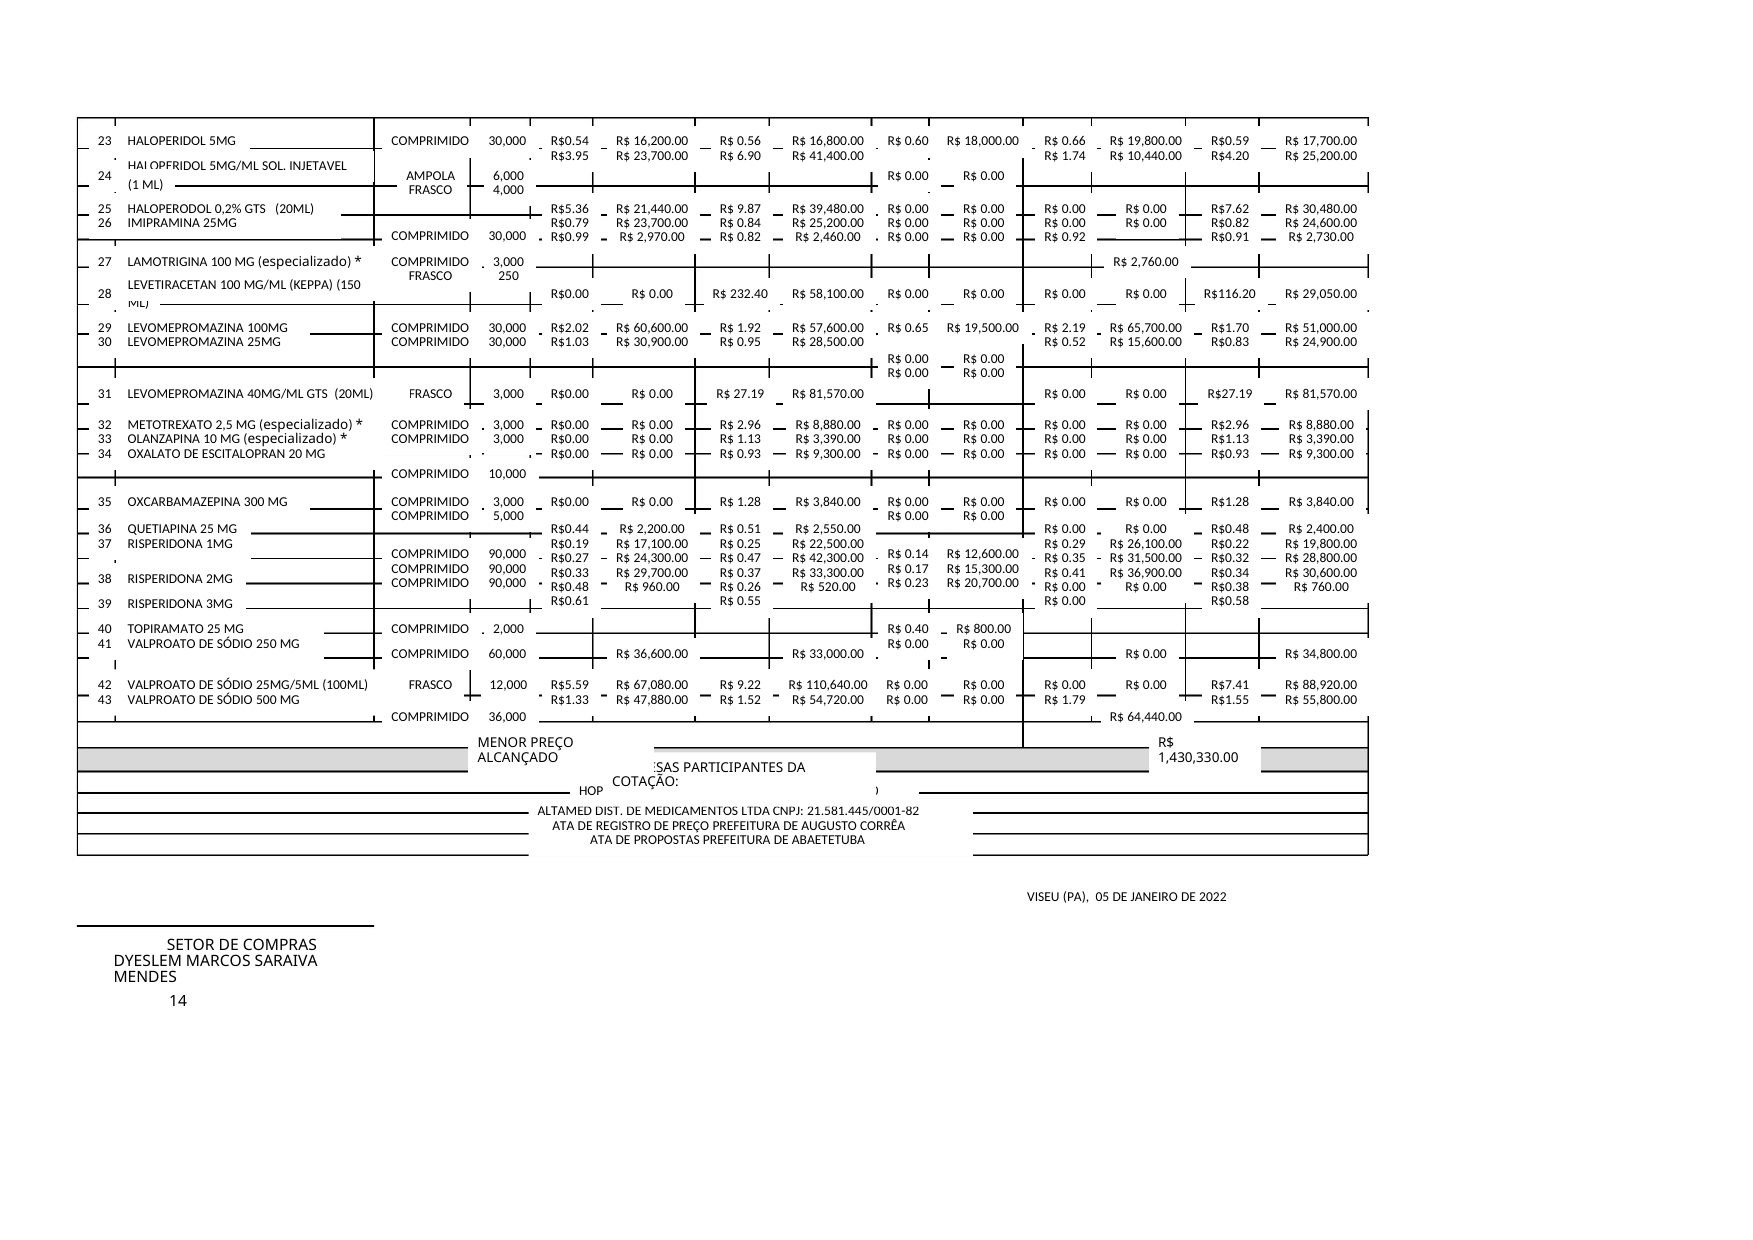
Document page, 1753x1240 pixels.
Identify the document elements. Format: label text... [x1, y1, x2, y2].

text R$ 0.00 [1044, 447, 1089, 461]
text R$ 23,700.00 [616, 216, 692, 230]
text R$ 0.00 [887, 494, 932, 509]
text R$ 1.13 [719, 432, 764, 447]
text R$ 24,900.00 [1285, 335, 1361, 349]
text CPF: 019.105.642-14 [169, 995, 305, 1010]
text 250 [498, 269, 527, 283]
text R$ 0.00 [631, 432, 676, 447]
text R$0.27 [551, 551, 592, 566]
text R$ 0.00 [1044, 387, 1089, 401]
text R$ 42,300.00 [792, 551, 867, 566]
text R$0.00 [551, 447, 592, 461]
text COMPRIMIDO 90,000 [391, 576, 530, 591]
text ATA DE PROPOSTAS PREFEITURA DE ABAETETUBA [590, 833, 964, 847]
text R$ 3,390.00 [1288, 432, 1357, 447]
text R$ 24,300.00 [616, 551, 692, 566]
text R$ 0.26 [719, 580, 764, 594]
text R$ 0.00 [963, 447, 1007, 461]
text R$3.95 [551, 149, 592, 163]
text 4,000 [493, 183, 527, 197]
text R$ 0.00 [631, 447, 676, 461]
text SETOR DE COMPRAS [167, 938, 374, 954]
text R$ 0.00 [963, 432, 1007, 447]
text R$ 34,800.00 [1285, 647, 1361, 661]
text R$0.99 [551, 230, 592, 245]
text R$ 110,640.00 R$ 0.00 [788, 678, 933, 693]
text R$ 9.22 [719, 678, 764, 693]
text R$ 81,570.00 [1285, 387, 1361, 401]
text R$ 0.82 [719, 230, 764, 245]
text R$ 0.00 [887, 202, 932, 216]
text R$ 0.56 [719, 134, 764, 149]
text R$ 21,440.00 [616, 202, 692, 216]
text 37 RISPERIDONA 1MG [98, 537, 242, 551]
text R$ 9,300.00 [1288, 447, 1357, 461]
text R$0.00 [551, 494, 592, 509]
text R$0.22 [1211, 537, 1252, 551]
text R$ 0.00 [963, 509, 1007, 523]
text 36 QUETIAPINA 25 MG [98, 522, 242, 537]
text R$ 16,200.00 [616, 134, 692, 149]
text R$ 88,920.00 [1285, 678, 1361, 693]
text 27 LAMOTRIGINA 100 MG (especializado) * [98, 254, 375, 269]
text R$ 0.00 [887, 287, 932, 301]
text R$ 0.00 [887, 352, 932, 366]
text R$ 2,400.00 [1288, 522, 1361, 537]
text R$ 760.00 [1293, 580, 1361, 594]
text 3,000 [493, 418, 527, 432]
picture [76, 925, 375, 929]
text R$ 800.00 [956, 622, 1014, 637]
text R$116.20 [1204, 287, 1259, 301]
text R$ 0.00 [1125, 418, 1170, 432]
text R$ 28,800.00 [1285, 551, 1361, 566]
text R$ 960.00 [624, 580, 692, 594]
text R$ 0.00 [963, 418, 1007, 432]
text R$ 3,840.00 [1288, 494, 1357, 509]
text R$0.00 [551, 432, 592, 447]
text R$ 26,100.00 [1109, 537, 1185, 551]
text R$ 1.52 [719, 693, 764, 707]
text R$ 520.00 [800, 580, 867, 594]
text R$ 0.66 [1044, 134, 1089, 149]
text 35 OXCARBAMAZEPINA 300 MG [98, 494, 301, 509]
text 29 LEVOMEPROMAZINA 100MG [98, 321, 301, 335]
text R$ 0.00 [963, 216, 1007, 230]
text R$ 33,300.00 [792, 566, 867, 580]
text R$ 39,480.00 [792, 202, 867, 216]
text R$ 0.00 [963, 169, 1007, 183]
text R$ 0.00 [1125, 580, 1185, 594]
text R$ 0.14 R$ 12,600.00 [887, 547, 1023, 562]
text R$ 0.00 [1125, 494, 1170, 509]
text R$ 30,480.00 [1285, 202, 1361, 216]
text R$0.58 [1211, 594, 1252, 609]
text R$ 1.92 [719, 321, 764, 335]
text 3,000 [493, 387, 527, 401]
text R$ 41,400.00 [792, 149, 867, 163]
text R$ 22,500.00 [792, 537, 867, 551]
text 43 VALPROATO DE SÓDIO 500 MG [98, 693, 395, 707]
text COMPRIMIDO 60,000 [391, 647, 530, 661]
text R$ 54,720.00 R$ 0.00 [792, 693, 933, 707]
text R$ 0.00 [1125, 678, 1170, 693]
text R$0.19 [551, 537, 592, 551]
text LEVETIRACETAN 100 MG/ML (KEPPA) (150 [128, 278, 382, 292]
text 31 LEVOMEPROMAZINA 40MG/ML GTS (20ML) [98, 387, 401, 401]
text FRASCO [408, 269, 473, 283]
text COMPRIMIDO [391, 509, 473, 523]
text R$ 0.00 [631, 287, 676, 301]
text R$1.13 [1211, 432, 1252, 447]
text R$ 2,460.00 [795, 230, 867, 245]
text R$ 0.00 [1044, 678, 1089, 693]
text R$ 0.25 [719, 537, 764, 551]
text COMPRIMIDO 90,000 [391, 562, 530, 576]
text R$ 0.29 [1044, 537, 1089, 551]
text R$ 0.00 [887, 418, 932, 432]
text R$ 64,440.00 [1109, 710, 1185, 724]
text R$ 31,500.00 [1109, 551, 1185, 566]
text R$ 0.00 [1125, 216, 1170, 230]
text 3,000 [493, 254, 527, 269]
text R$1.03 [551, 335, 592, 349]
text R$ 19,800.00 [1109, 134, 1185, 149]
text R$ 24,600.00 [1285, 216, 1361, 230]
text R$ 9,300.00 [795, 447, 864, 461]
text R$ 232.40 [712, 287, 771, 301]
text R$27.19 [1207, 387, 1256, 401]
text R$ 0.00 [1125, 522, 1185, 537]
text R$ 0.37 [719, 566, 764, 580]
text R$ 0.00 [887, 169, 932, 183]
text R$ 0.00 [1125, 287, 1170, 301]
text R$ 0.00 [963, 366, 1007, 381]
text R$ 0.93 [719, 447, 764, 461]
text R$ 0.00 [963, 678, 1007, 693]
text R$ 1,430,330.00 [1158, 736, 1252, 765]
text R$ 1.79 [1044, 693, 1089, 707]
text R$ 36,600.00 [616, 647, 692, 661]
text VISEU (PA), 05 DE JANEIRO DE 2022 [1027, 890, 1241, 904]
text R$7.41 [1211, 678, 1252, 693]
text FRASCO [410, 387, 456, 401]
text COMPRIMIDO [391, 622, 473, 637]
text R$ 0.00 [1044, 287, 1089, 301]
text R$ 58,100.00 [792, 287, 867, 301]
text R$ 0.00 [1044, 418, 1089, 432]
text 23 HALOPERIDOL 5MG [98, 134, 241, 149]
text R$ 23,700.00 [616, 149, 692, 163]
text COMPRIMIDO 30,000 [391, 134, 530, 149]
text R$ 0.92 [1044, 230, 1089, 245]
text R$ 0.00 [1044, 580, 1089, 594]
text 25 HALOPERODOL 0,2% GTS (20ML) [98, 202, 332, 216]
text 28 [98, 287, 114, 301]
text R$ 2,970.00 [619, 230, 692, 245]
text 41 VALPROATO DE SÓDIO 250 MG [98, 637, 315, 651]
text R$1.55 [1211, 693, 1252, 707]
text R$ 25,200.00 [1285, 149, 1361, 163]
text R$ 0.00 [1044, 594, 1089, 609]
text R$ 2.96 [719, 418, 764, 432]
text R$ 0.51 [719, 522, 764, 537]
text COMPRIMIDO 30,000 [391, 321, 530, 335]
text R$ 0.17 R$ 15,300.00 [887, 562, 1023, 576]
text R$ 17,700.00 [1285, 134, 1361, 149]
text (1 ML) [128, 178, 166, 192]
text COMPRIMIDO [391, 432, 473, 447]
text R$ 0.00 [631, 418, 676, 432]
text R$ 0.00 [963, 287, 1007, 301]
text R$ 0.00 [963, 637, 1014, 651]
text R$0.38 [1211, 580, 1252, 594]
text COMPRIMIDO [391, 494, 473, 509]
text R$ 8,880.00 [795, 418, 864, 432]
text R$ 0.23 R$ 20,700.00 [887, 576, 1023, 591]
text R$ 8,880.00 [1288, 418, 1357, 432]
text COMPRIMIDO 36,000 [391, 710, 530, 724]
text R$0.00 [551, 418, 592, 432]
text R$ 0.00 [1044, 216, 1089, 230]
text R$ 0.00 [1125, 447, 1170, 461]
text ALTAMED DIST. DE MEDICAMENTOS LTDA CNPJ: 21.581.445/0001-82 [537, 804, 964, 818]
text R$ 0.00 [1125, 647, 1170, 661]
text R$ 0.00 [963, 202, 1007, 216]
text 26 IMIPRAMINA 25MG [98, 216, 332, 230]
text R$ 2,730.00 [1288, 230, 1361, 245]
text R$ 10,440.00 [1109, 149, 1185, 163]
text ML) [128, 301, 152, 311]
text R$ 19,800.00 [1285, 537, 1361, 551]
text MENOR PREÇO ALCANÇADO [477, 736, 646, 765]
text R$ 0.00 [887, 432, 932, 447]
text COMPRIMIDO 90,000 [391, 547, 530, 562]
text 34 OXALATO DE ESCITALOPRAN 20 MG [98, 447, 377, 461]
text R$ 2.19 [1044, 321, 1089, 335]
text 40 TOPIRAMATO 25 MG [98, 622, 315, 637]
text R$ 29,050.00 [1285, 287, 1361, 301]
text R$ 0.00 [631, 387, 676, 401]
text R$ 0.00 [1044, 494, 1089, 509]
text R$ 0.00 [887, 509, 932, 523]
text R$ 0.00 [887, 637, 932, 651]
text R$ 30,900.00 [616, 335, 692, 349]
text R$7.62 [1211, 202, 1252, 216]
text FRASCO [408, 183, 458, 197]
text R$ 0.47 [719, 551, 764, 566]
text R$0.91 [1211, 230, 1252, 245]
text R$ 0.00 [963, 230, 1007, 245]
text R$2.02 [551, 321, 592, 335]
picture [76, 117, 1370, 857]
text 30 LEVOMEPROMAZINA 25MG [98, 335, 301, 349]
text R$0.00 [551, 287, 592, 301]
text R$ 1.74 [1044, 149, 1089, 163]
text R$ 60,600.00 [616, 321, 692, 335]
text R$ 57,600.00 [792, 321, 867, 335]
text 32 METOTREXATO 2,5 MG (especializado) * [98, 418, 377, 432]
text R$5.36 [551, 202, 592, 216]
text R$1.28 [1211, 494, 1252, 509]
text R$ 3,840.00 [795, 494, 864, 509]
text R$ 0.00 [1044, 202, 1089, 216]
text R$ 0.00 [1125, 432, 1170, 447]
text AMPOLA [406, 169, 458, 183]
text R$ 47,880.00 [616, 693, 692, 707]
text R$ 0.00 [1125, 387, 1170, 401]
text R$ 0.00 [1044, 432, 1089, 447]
text R$ 0.00 [1044, 522, 1089, 537]
text R$ 29,700.00 [616, 566, 692, 580]
text EMPRESAS PARTICIPANTES DA COTAÇÃO: [612, 761, 868, 790]
text R$ 9.87 [719, 202, 764, 216]
text R$0.48 [551, 580, 592, 594]
text COMPRIMIDO 30,000 [391, 335, 530, 349]
text R$1.33 [551, 693, 592, 707]
text R$ 55,800.00 [1285, 693, 1361, 707]
text R$ 0.00 [1125, 202, 1170, 216]
text R$0.00 [551, 387, 592, 401]
text R$ 0.00 [887, 230, 932, 245]
text R$0.44 [551, 522, 592, 537]
text R$ 33,000.00 [792, 647, 867, 661]
text DYESLEM MARCOS SARAIVA MENDES [113, 954, 374, 986]
text 33 OLANZAPINA 10 MG (especializado) * [98, 432, 377, 447]
text R$4.20 [1211, 149, 1252, 163]
text 5,000 [493, 509, 527, 523]
text R$ 0.00 [887, 447, 932, 461]
text R$0.32 [1211, 551, 1252, 566]
text R$0.59 [1211, 134, 1252, 149]
text R$ 1.28 [719, 494, 764, 509]
text 12,000 [489, 678, 530, 693]
text 38 RISPERIDONA 2MG [98, 572, 237, 587]
text R$0.61 [551, 594, 592, 609]
text R$ 17,100.00 [616, 537, 692, 551]
text R$0.48 [1211, 522, 1252, 537]
text R$ 3,390.00 [795, 432, 864, 447]
text COMPRIMIDO [391, 418, 473, 432]
text R$ 27.19 [716, 387, 767, 401]
text R$ 2,760.00 [1113, 254, 1182, 269]
text R$ 0.00 [963, 693, 1007, 707]
text R$ 0.95 [719, 335, 764, 349]
text R$ 0.55 [719, 594, 764, 609]
text R$ 36,900.00 [1109, 566, 1185, 580]
text R$ 51,000.00 [1285, 321, 1361, 335]
text HALOPERIDOL 5MG/ML SOL. INJETAVEL [128, 159, 365, 173]
text FRASCO [408, 678, 456, 693]
text 3,000 [493, 432, 527, 447]
text R$0.79 [551, 216, 592, 230]
text COMPRIMIDO [391, 254, 473, 269]
text R$ 0.84 [719, 216, 764, 230]
text 6,000 [493, 169, 527, 183]
text R$ 0.00 [887, 216, 932, 230]
text R$ 0.35 [1044, 551, 1089, 566]
text R$0.82 [1211, 216, 1252, 230]
text R$ 81,570.00 [792, 387, 867, 401]
text R$0.34 [1211, 566, 1252, 580]
text R$ 0.00 [631, 494, 676, 509]
text R$1.70 [1211, 321, 1252, 335]
text R$ 2,200.00 [619, 522, 692, 537]
text ATA DE REGISTRO DE PREÇO PREFEITURA DE AUGUSTO CORRÊA [552, 818, 964, 833]
text R$ 0.60 R$ 18,000.00 [887, 134, 1023, 149]
text 2,000 [493, 622, 527, 637]
text R$ 15,600.00 [1109, 335, 1185, 349]
text R$ 67,080.00 [616, 678, 692, 693]
text R$ 0.52 [1044, 335, 1089, 349]
text R$ 30,600.00 [1285, 566, 1361, 580]
text R$2.96 [1211, 418, 1252, 432]
text R$ 2,550.00 [795, 522, 867, 537]
text R$0.33 [551, 566, 592, 580]
text COMPRIMIDO 10,000 [391, 467, 530, 481]
text R$ 65,700.00 [1109, 321, 1185, 335]
text R$ 0.65 R$ 19,500.00 [887, 321, 1023, 335]
text R$ 0.41 [1044, 566, 1089, 580]
text R$ 0.00 [963, 494, 1007, 509]
text R$ 25,200.00 [792, 216, 867, 230]
text 39 RISPERIDONA 3MG [98, 597, 237, 612]
text R$ 0.00 [963, 352, 1007, 366]
text R$ 0.00 [887, 366, 932, 381]
text R$0.93 [1211, 447, 1252, 461]
text R$0.54 [551, 134, 592, 149]
text R$ 16,800.00 [792, 134, 867, 149]
text R$0.83 [1211, 335, 1252, 349]
text COMPRIMIDO 30,000 [391, 228, 530, 243]
text R$ 28,500.00 [792, 335, 867, 349]
text 42 VALPROATO DE SÓDIO 25MG/5ML (100ML) [98, 678, 395, 693]
text R$5.59 [551, 678, 592, 693]
text 3,000 [493, 494, 527, 509]
text R$ 6.90 [719, 149, 764, 163]
text 24 [98, 169, 114, 183]
text R$ 0.40 [887, 622, 932, 637]
